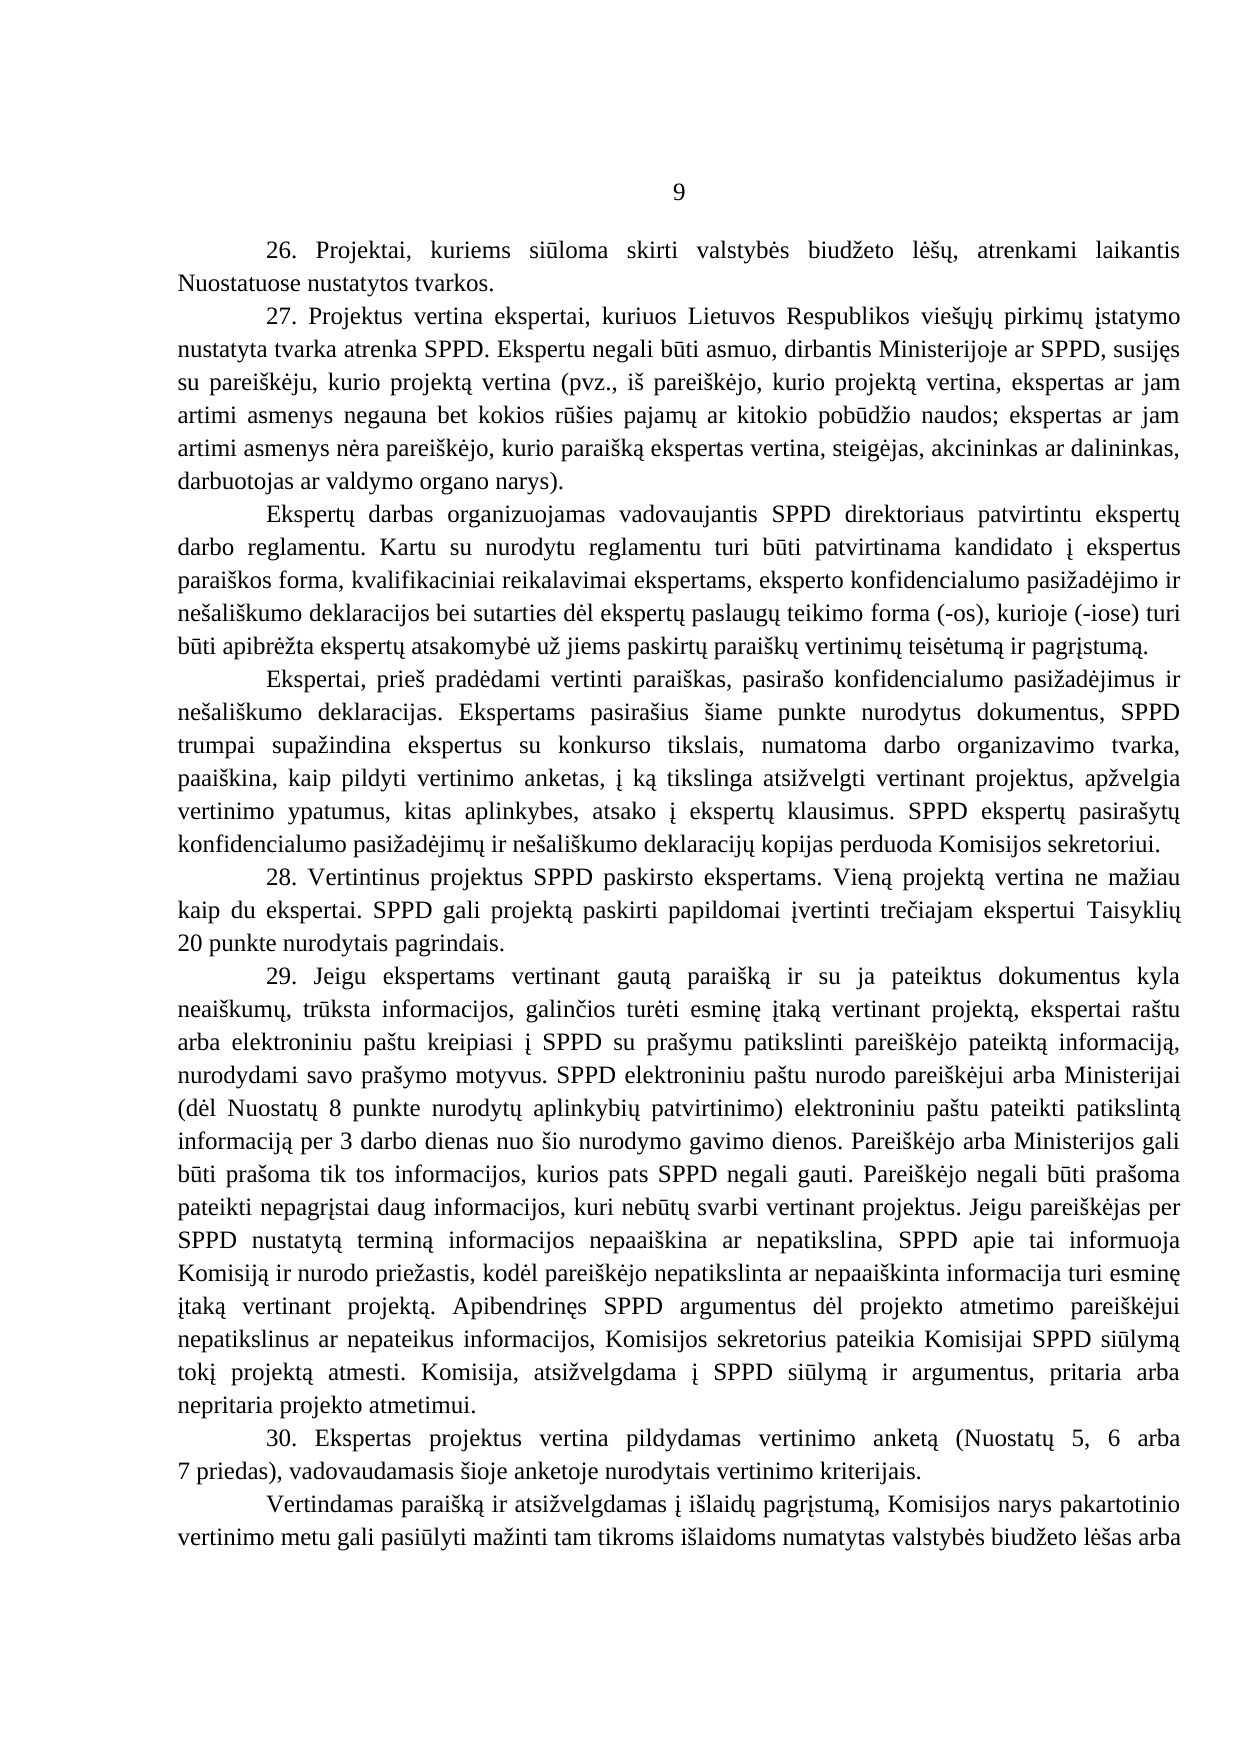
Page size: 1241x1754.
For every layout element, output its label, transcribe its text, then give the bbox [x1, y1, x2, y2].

text Ekspertų darbas organizuojamas vadovaujantis SPPD direktoriaus patvirtintu ekspertų darbo reglamentu. Kartu su nurodytu reglamentu turi būti patvirtinama kandidato į ekspertus paraiškos forma, kvalifikaciniai reikalavimai ekspertams, eksperto konfidencialumo pasižadėjimo ir nešališkumo deklaracijos bei sutarties dėl ekspertų paslaugų teikimo forma (-os), kurioje (-iose) turi būti apibrėžta ekspertų atsakomybė už jiems paskirtų paraiškų vertinimų teisėtumą ir pagrįstumą. [177, 499, 1181, 660]
text Vertindamas paraišką ir atsižvelgdamas į išlaidų pagrįstumą, Komisijos narys pakartotinio vertinimo metu gali pasiūlyti mažinti tam tikroms išlaidoms numatytas valstybės biudžeto lėšas arba [177, 1489, 1181, 1551]
text Ekspertai, prieš pradėdami vertinti paraiškas, pasirašo konfidencialumo pasižadėjimus ir nešališkumo deklaracijas. Ekspertams pasirašius šiame punkte nurodytus dokumentus, SPPD trumpai supažindina ekspertus su konkurso tikslais, numatoma darbo organizavimo tvarka, paaiškina, kaip pildyti vertinimo anketas, į ką tikslinga atsižvelgti vertinant projektus, apžvelgia vertinimo ypatumus, kitas aplinkybes, atsako į ekspertų klausimus. SPPD ekspertų pasirašytų konfidencialumo pasižadėjimų ir nešališkumo deklaracijų kopijas perduoda Komisijos sekretoriui. [177, 664, 1181, 858]
text 29. Jeigu ekspertams vertinant gautą paraišką ir su ja pateiktus dokumentus kyla neaiškumų, trūksta informacijos, galinčios turėti esminę įtaką vertinant projektą, ekspertai raštu arba elektroniniu paštu kreipiasi į SPPD su prašymu patikslinti pareiškėjo pateiktą informaciją, nurodydami savo prašymo motyvus. SPPD elektroniniu paštu nurodo pareiškėjui arba Ministerijai (dėl Nuostatų 8 punkte nurodytų aplinkybių patvirtinimo) elektroniniu paštu pateikti patikslintą informaciją per 3 darbo dienas nuo šio nurodymo gavimo dienos. Pareiškėjo arba Ministerijos gali būti prašoma tik tos informacijos, kurios pats SPPD negali gauti. Pareiškėjo negali būti prašoma pateikti nepagrįstai daug informacijos, kuri nebūtų svarbi vertinant projektus. Jeigu pareiškėjas per SPPD nustatytą terminą informacijos nepaaiškina ar nepatikslina, SPPD apie tai informuoja Komisiją ir nurodo priežastis, kodėl pareiškėjo nepatikslinta ar nepaaiškinta informacija turi esminę įtaką vertinant projektą. Apibendrinęs SPPD argumentus dėl projekto atmetimo pareiškėjui nepatikslinus ar nepateikus informacijos, Komisijos sekretorius pateikia Komisijai SPPD siūlymą tokį projektą atmesti. Komisija, atsižvelgdama į SPPD siūlymą ir argumentus, pritaria arba nepritaria projekto atmetimui. [177, 961, 1181, 1419]
text 30. Ekspertas projektus vertina pildydamas vertinimo anketą (Nuostatų 5, 6 arba 7 priedas), vadovaudamasis šioje anketoje nurodytais vertinimo kriterijais. [177, 1423, 1181, 1485]
text 27. Projektus vertina ekspertai, kuriuos Lietuvos Respublikos viešųjų pirkimų įstatymo nustatyta tvarka atrenka SPPD. Ekspertu negali būti asmuo, dirbantis Ministerijoje ar SPPD, susijęs su pareiškėju, kurio projektą vertina (pvz., iš pareiškėjo, kurio projektą vertina, ekspertas ar jam artimi asmenys negauna bet kokios rūšies pajamų ar kitokio pobūdžio naudos; ekspertas ar jam artimi asmenys nėra pareiškėjo, kurio paraišką ekspertas vertina, steigėjas, akcininkas ar dalininkas, darbuotojas ar valdymo organo narys). [177, 301, 1181, 494]
text 28. Vertintinus projektus SPPD paskirsto ekspertams. Vieną projektą vertina ne mažiau kaip du ekspertai. SPPD gali projektą paskirti papildomai įvertinti trečiajam ekspertui Taisyklių 20 punkte nurodytais pagrindais. [177, 862, 1181, 957]
text 26. Projektai, kuriems siūloma skirti valstybės biudžeto lėšų, atrenkami laikantis Nuostatuose nustatytos tvarkos. [177, 235, 1181, 296]
